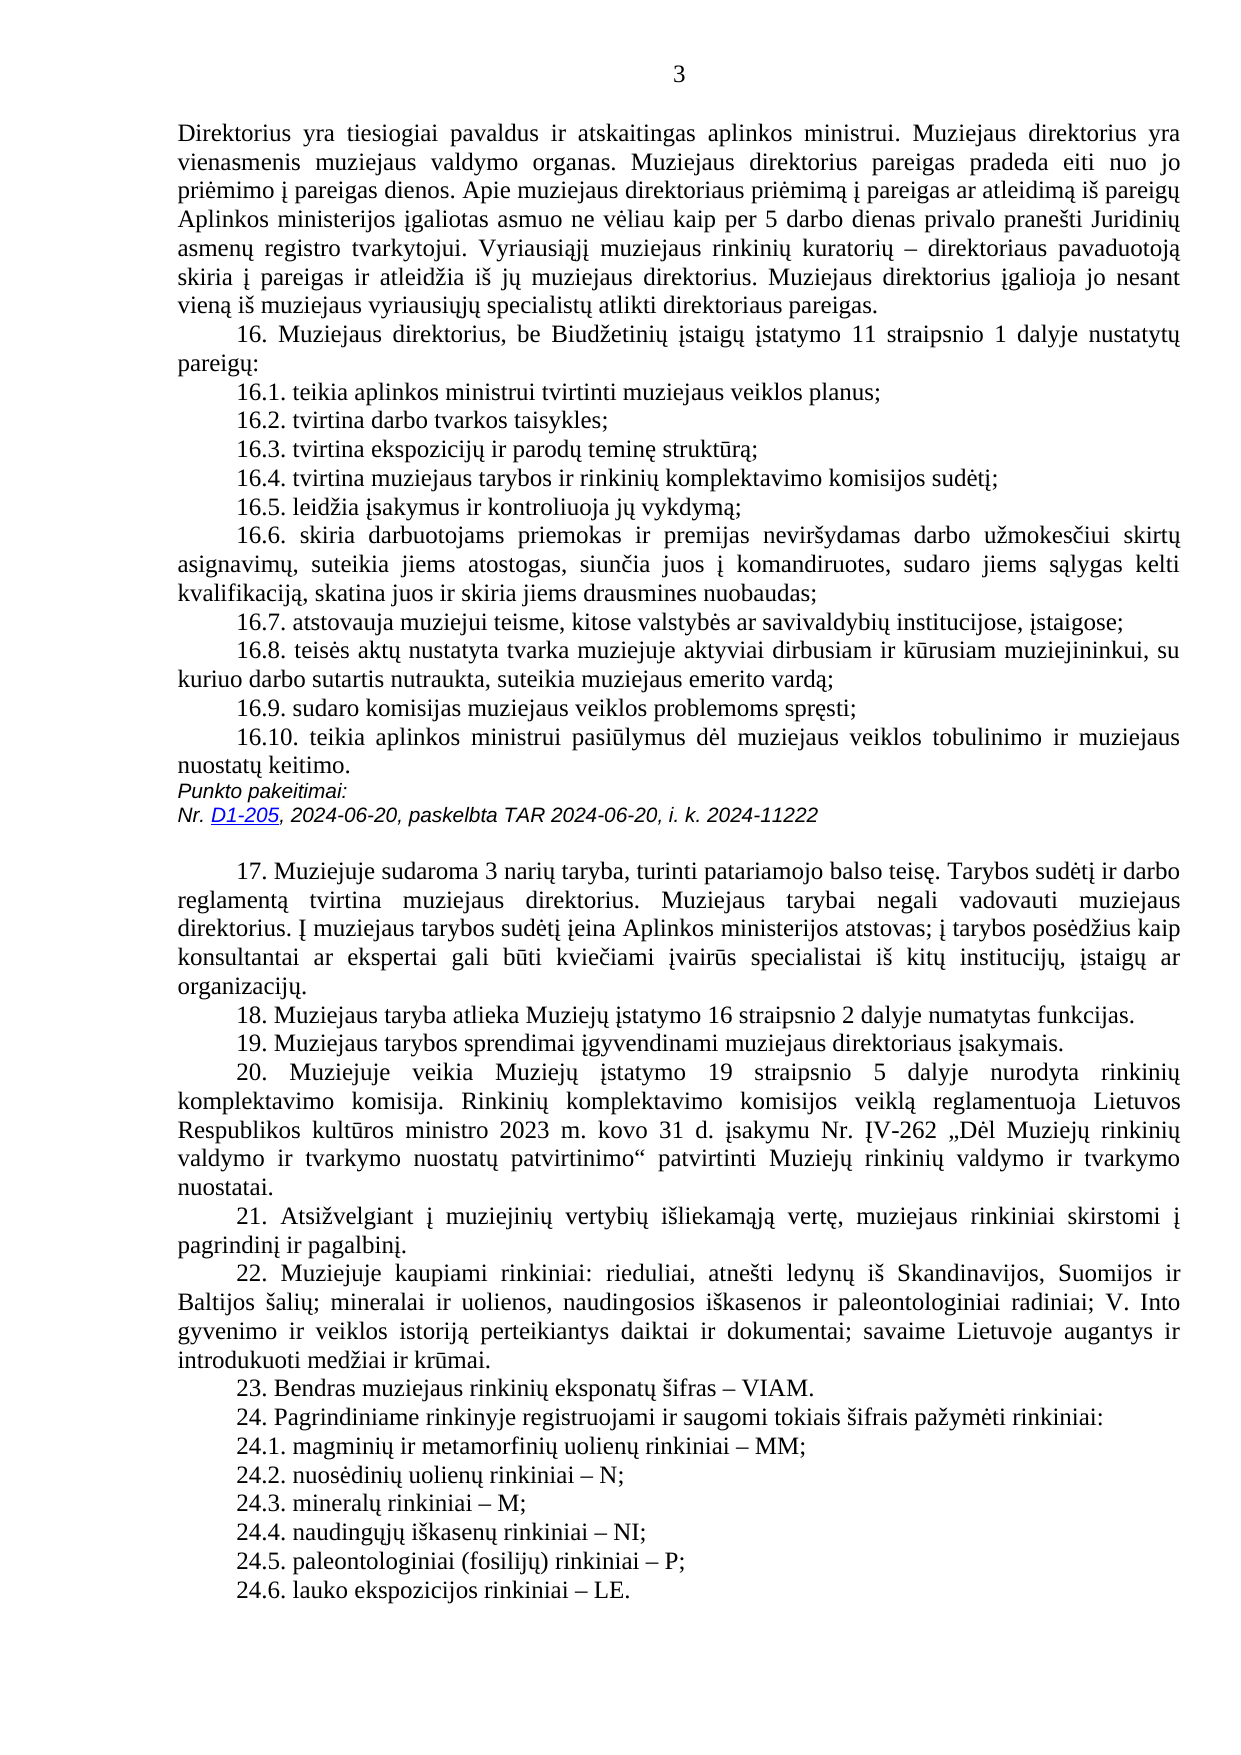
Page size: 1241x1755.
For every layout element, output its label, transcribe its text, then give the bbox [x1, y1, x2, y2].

text 24. Pagrindiniame rinkinyje registruojami ir saugomi tokiais šifrais pažymėti rinkiniai: [177, 1402, 1181, 1431]
text 16.5. leidžia įsakymus ir kontroliuoja jų vykdymą; [177, 492, 1181, 521]
text 16.4. tvirtina muziejaus tarybos ir rinkinių komplektavimo komisijos sudėtį; [177, 463, 1181, 492]
text 23. Bendras muziejaus rinkinių eksponatų šifras – VIAM. [177, 1373, 1181, 1402]
text 16.2. tvirtina darbo tvarkos taisykles; [177, 406, 1181, 434]
text 24.4. naudingųjų iškasenų rinkiniai – NI; [177, 1517, 1181, 1546]
text 17. Muziejuje sudaroma 3 narių taryba, turinti patariamojo balso teisę. Tarybos sudėtį ir darbo reglamentą tvirtina muziejaus direktorius. Muziejaus tarybai negali vadovauti muziejaus direktorius. Į muziejaus tarybos sudėtį įeina Aplinkos ministerijos atstovas; į tarybos posėdžius kaip konsultantai ar ekspertai gali būti kviečiami įvairūs specialistai iš kitų institucijų, įstaigų ar organizacijų. [177, 856, 1181, 1000]
text 20. Muziejuje veikia Muziejų įstatymo 19 straipsnio 5 dalyje nurodyta rinkinių komplektavimo komisija. Rinkinių komplektavimo komisijos veiklą reglamentuoja Lietuvos Respublikos kultūros ministro 2023 m. kovo 31 d. įsakymu Nr. ĮV-262 „Dėl Muziejų rinkinių valdymo ir tvarkymo nuostatų patvirtinimo“ patvirtinti Muziejų rinkinių valdymo ir tvarkymo nuostatai. [177, 1057, 1181, 1201]
text 16.10. teikia aplinkos ministrui pasiūlymus dėl muziejaus veiklos tobulinimo ir muziejaus nuostatų keitimo. [177, 722, 1181, 779]
text 16.1. teikia aplinkos ministrui tvirtinti muziejaus veiklos planus; [177, 377, 1181, 406]
text Nr. D1-205, 2024-06-20, paskelbta TAR 2024-06-20, i. k. 2024-11222 [177, 803, 1181, 827]
text Direktorius yra tiesiogiai pavaldus ir atskaitingas aplinkos ministrui. Muziejaus direktorius yra vienasmenis muziejaus valdymo organas. Muziejaus direktorius pareigas pradeda eiti nuo jo priėmimo į pareigas dienos. Apie muziejaus direktoriaus priėmimą į pareigas ar atleidimą iš pareigų Aplinkos ministerijos įgaliotas asmuo ne vėliau kaip per 5 darbo dienas privalo pranešti Juridinių asmenų registro tvarkytojui. Vyriausiąjį muziejaus rinkinių kuratorių – direktoriaus pavaduotoją skiria į pareigas ir atleidžia iš jų muziejaus direktorius. Muziejaus direktorius įgalioja jo nesant vieną iš muziejaus vyriausiųjų specialistų atlikti direktoriaus pareigas. [177, 118, 1181, 319]
text 16.6. skiria darbuotojams priemokas ir premijas neviršydamas darbo užmokesčiui skirtų asignavimų, suteikia jiems atostogas, siunčia juos į komandiruotes, sudaro jiems sąlygas kelti kvalifikaciją, skatina juos ir skiria jiems drausmines nuobaudas; [177, 521, 1181, 607]
text 16. Muziejaus direktorius, be Biudžetinių įstaigų įstatymo 11 straipsnio 1 dalyje nustatytų pareigų: [177, 319, 1181, 377]
text 24.3. mineralų rinkiniai – M; [177, 1488, 1181, 1517]
text 19. Muziejaus tarybos sprendimai įgyvendinami muziejaus direktoriaus įsakymais. [177, 1028, 1181, 1057]
text 16.8. teisės aktų nustatyta tvarka muziejuje aktyviai dirbusiam ir kūrusiam muziejininkui, su kuriuo darbo sutartis nutraukta, suteikia muziejaus emerito vardą; [177, 636, 1181, 693]
text 24.2. nuosėdinių uolienų rinkiniai – N; [177, 1460, 1181, 1488]
text 16.9. sudaro komisijas muziejaus veiklos problemoms spręsti; [177, 693, 1181, 722]
text 24.5. paleontologiniai (fosilijų) rinkiniai – P; [177, 1546, 1181, 1575]
text 16.7. atstovauja muziejui teisme, kitose valstybės ar savivaldybių institucijose, įstaigose; [177, 607, 1181, 636]
text 21. Atsižvelgiant į muziejinių vertybių išliekamąją vertę, muziejaus rinkiniai skirstomi į pagrindinį ir pagalbinį. [177, 1201, 1181, 1258]
text 24.6. lauko ekspozicijos rinkiniai – LE. [177, 1575, 1181, 1603]
text 24.1. magminių ir metamorfinių uolienų rinkiniai – MM; [177, 1431, 1181, 1460]
text 22. Muziejuje kaupiami rinkiniai: rieduliai, atnešti ledynų iš Skandinavijos, Suomijos ir Baltijos šalių; mineralai ir uolienos, naudingosios iškasenos ir paleontologiniai radiniai; V. Into gyvenimo ir veiklos istoriją perteikiantys daiktai ir dokumentai; savaime Lietuvoje augantys ir introdukuoti medžiai ir krūmai. [177, 1258, 1181, 1373]
text Punkto pakeitimai: [177, 779, 1181, 803]
text 18. Muziejaus taryba atlieka Muziejų įstatymo 16 straipsnio 2 dalyje numatytas funkcijas. [177, 1000, 1181, 1028]
text 16.3. tvirtina ekspozicijų ir parodų teminę struktūrą; [177, 434, 1181, 463]
